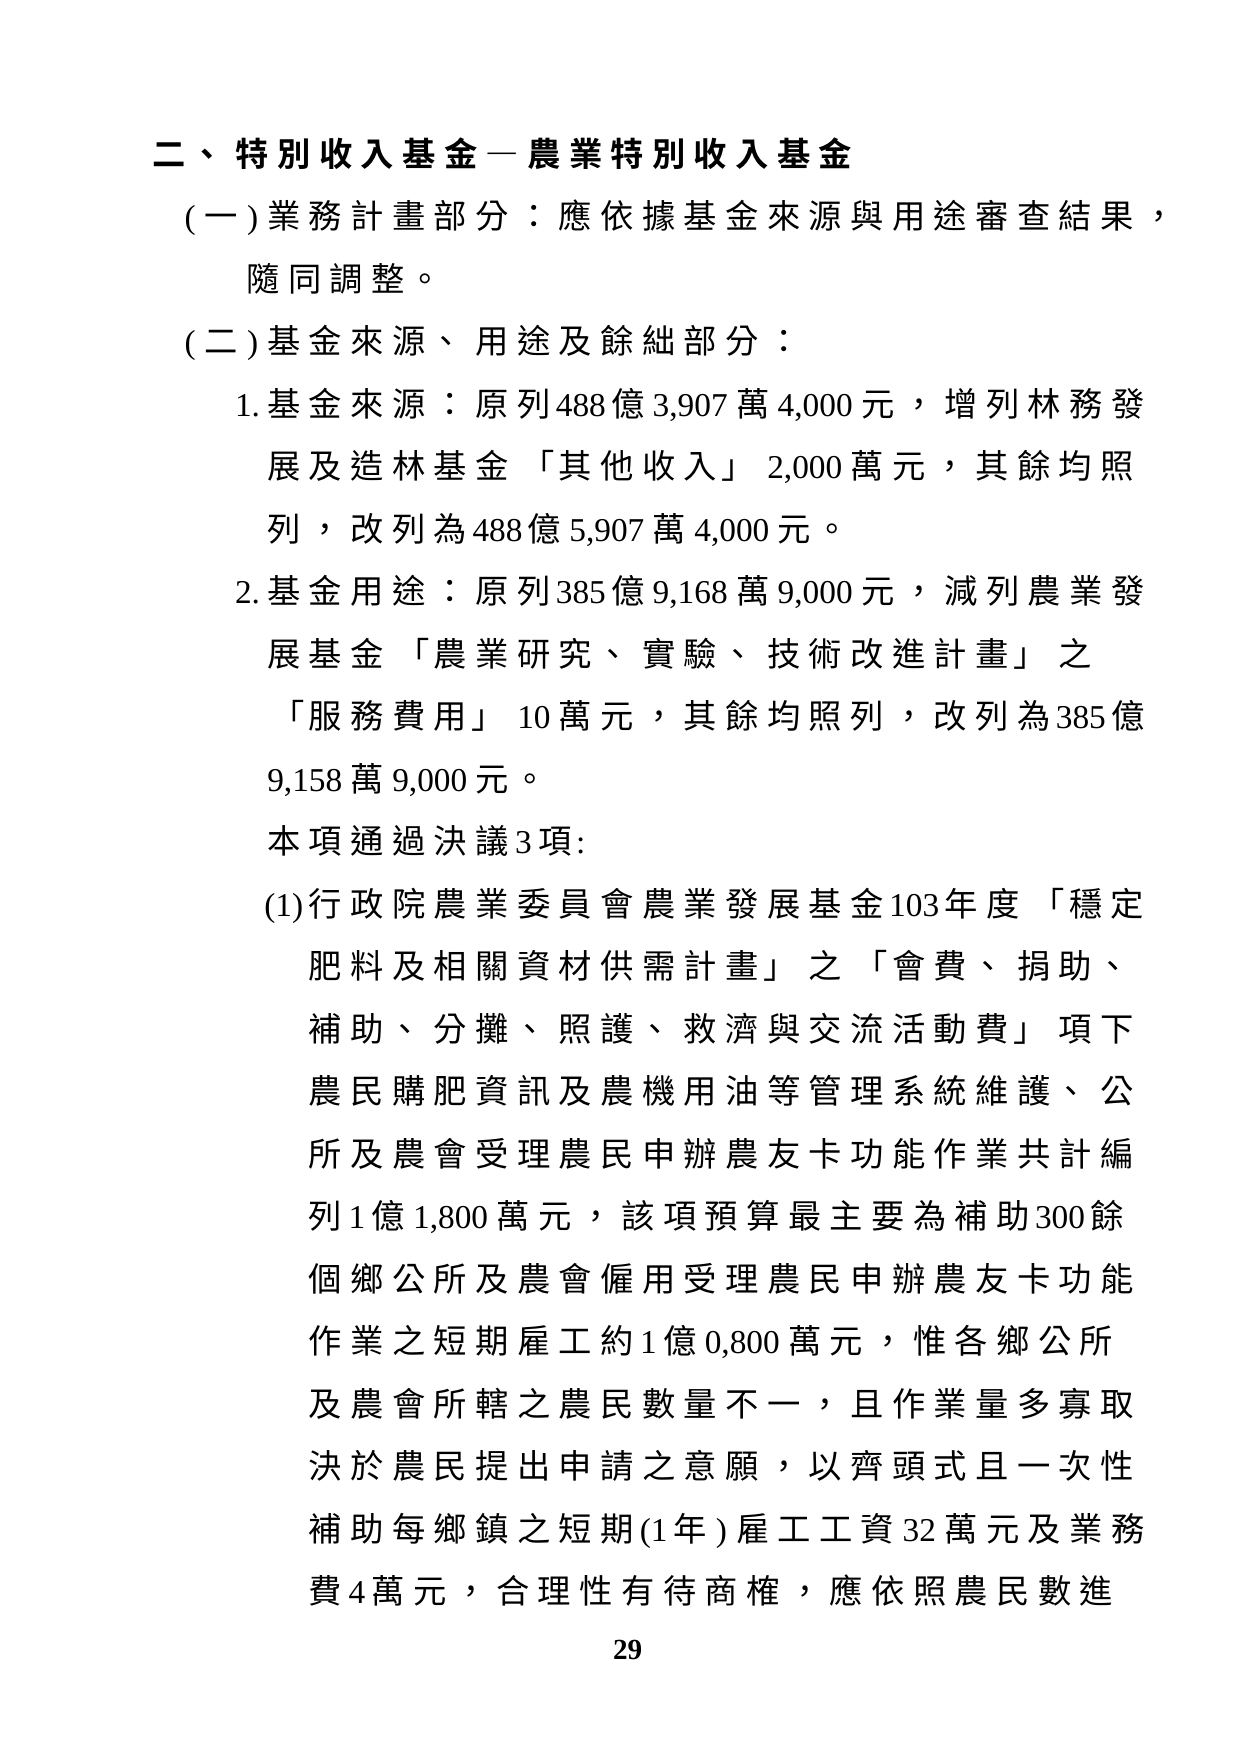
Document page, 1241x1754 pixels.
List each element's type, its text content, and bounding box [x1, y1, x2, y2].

text 本項通過決議3項: [259, 798, 1148, 860]
text (1)行政院農業委員會農業發展基金103年度「穩定肥料及相關資材供需計畫」之「會費、捐助、補助、分攤、照護、救濟與交流活動費」項下農民購肥資訊及農機用油等管理系統維護、公所及農會受理農民申辦農友卡功能作業共計編列1億1,800萬元，該項預算最主要為補助300餘個鄉公所及農會僱用受理農民申辦農友卡功能作業之短期雇工約1億0,800萬元，惟各鄉公所及農會所轄之農民數量不一，且作業量多寡取決於農民提出申請之意願，以齊頭式且一次性補助每鄉鎮之短期(1年)雇工工資32萬元及業務費4萬元，合理性有待商榷，應依照農民數進 [259, 860, 1148, 1610]
text 二、特別收入基金—農業特別收入基金 [141, 110, 1148, 173]
text (二)基金來源、用途及餘絀部分： [172, 298, 1148, 360]
text 1.基金來源：原列488億3,907萬4,000元，增列林務發展及造林基金「其他收入」2,000萬元，其餘均照列，改列為488億5,907萬4,000元。 [228, 360, 1148, 548]
text 2.基金用途：原列385億9,168萬9,000元，減列農業發展基金「農業研究、實驗、技術改進計畫」之「服務費用」10萬元，其餘均照列，改列為385億9,158萬9,000元。 [228, 548, 1148, 798]
text (一)業務計畫部分：應依據基金來源與用途審查結果，隨同調整。 [172, 173, 1148, 298]
